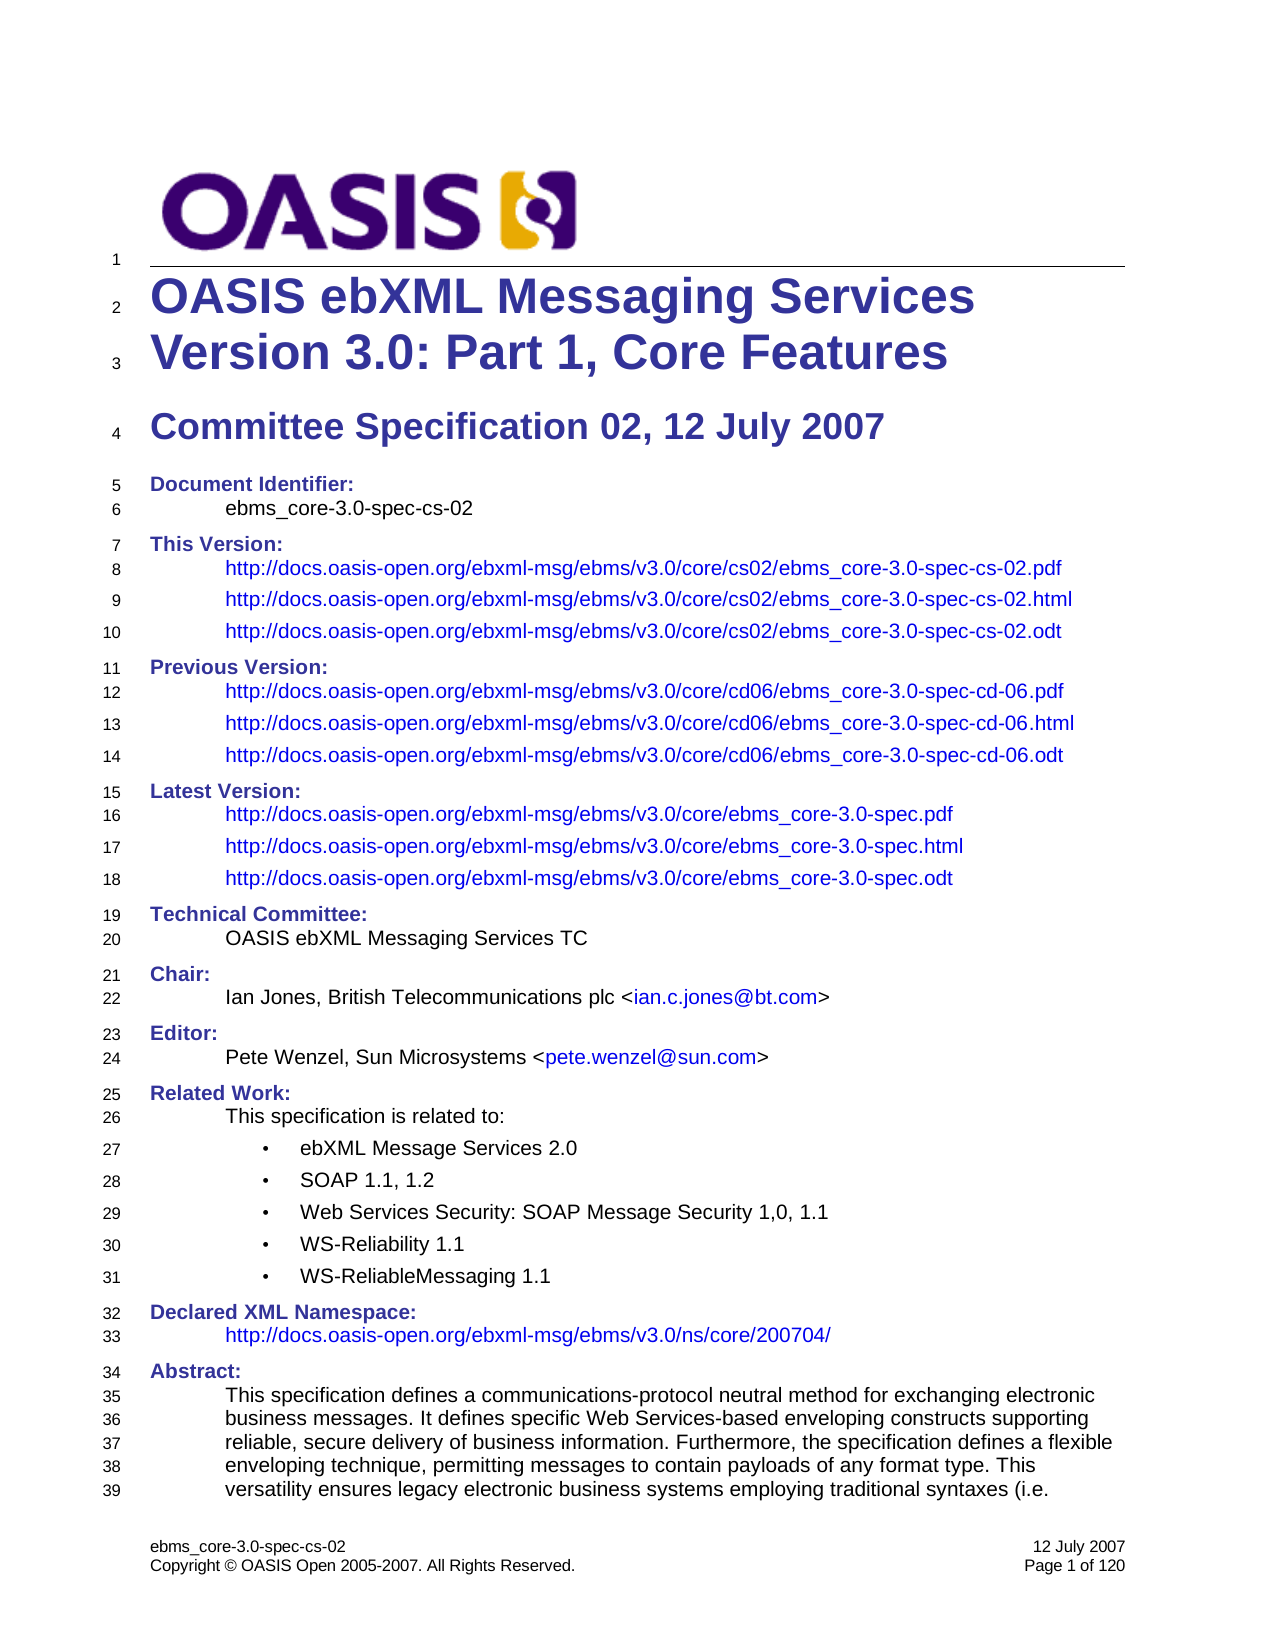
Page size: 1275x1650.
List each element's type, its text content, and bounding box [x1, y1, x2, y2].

title This specification is related to: [225, 1105, 1125, 1128]
title http://docs.oasis-open.org/ebxml-msg/ebms/v3.0/core/cd06/ebms_core-3.0-spec-cd-06.pdf [225, 679, 1125, 703]
subtitle Committee Specification 02, 12 July 2007 [150, 405, 1125, 447]
title Abstract: [150, 1360, 1125, 1383]
title http://docs.oasis-open.org/ebxml-msg/ebms/v3.0/core/cs02/ebms_core-3.0-spec-cs-02.odt [225, 620, 1125, 643]
title OASIS ebXML Messaging Services Version 3.0: Part 1, Core Features [150, 267, 1125, 380]
title WS-Reliability 1.1 [262, 1232, 1125, 1256]
title Document Identifier: [150, 473, 1125, 496]
title http://docs.oasis-open.org/ebxml-msg/ebms/v3.0/core/ebms_core-3.0-spec.odt [225, 866, 1125, 890]
title This Version: [150, 532, 1125, 556]
title ebXML Message Services 2.0 [262, 1137, 1125, 1160]
title Related Work: [150, 1081, 1125, 1105]
picture [150, 150, 594, 266]
title http://docs.oasis-open.org/ebxml-msg/ebms/v3.0/core/ebms_core-3.0-spec.pdf [225, 803, 1125, 826]
title WS-ReliableMessaging 1.1 [262, 1264, 1125, 1288]
title http://docs.oasis-open.org/ebxml-msg/ebms/v3.0/core/cd06/ebms_core-3.0-spec-cd-06.odt [225, 743, 1125, 767]
title Declared XML Namespace: [150, 1300, 1125, 1324]
title Latest Version: [150, 779, 1125, 803]
title http://docs.oasis-open.org/ebxml-msg/ebms/v3.0/core/cs02/ebms_core-3.0-spec-cs-02.pdf [225, 556, 1125, 579]
title This specification defines a communications-protocol neutral method for exchanging electronic business messages. It defines specific Web Services-based enveloping constructs supporting reliable, secure delivery of business information. Furthermore, the specification defines a flexible enveloping technique, permitting messages to contain payloads of any format type. This versatility ensures legacy electronic business systems employing traditional syntaxes (i.e. [225, 1383, 1125, 1501]
title Pete Wenzel, Sun Microsystems <pete.wenzel@sun.com> [225, 1045, 1125, 1069]
title Technical Committee: [150, 902, 1125, 926]
title Ian Jones, British Telecommunications plc <ian.c.jones@bt.com> [225, 986, 1125, 1009]
title Editor: [150, 1022, 1125, 1045]
title OASIS ebXML Messaging Services TC [225, 926, 1125, 949]
title Chair: [150, 962, 1125, 986]
title http://docs.oasis-open.org/ebxml-msg/ebms/v3.0/ns/core/200704/ [225, 1324, 1125, 1347]
title ebms_core-3.0-spec-cs-02 [225, 496, 1125, 520]
title http://docs.oasis-open.org/ebxml-msg/ebms/v3.0/core/ebms_core-3.0-spec.html [225, 834, 1125, 858]
title Web Services Security: SOAP Message Security 1,0, 1.1 [262, 1200, 1125, 1224]
title http://docs.oasis-open.org/ebxml-msg/ebms/v3.0/core/cs02/ebms_core-3.0-spec-cs-02.html [225, 588, 1125, 611]
title http://docs.oasis-open.org/ebxml-msg/ebms/v3.0/core/cd06/ebms_core-3.0-spec-cd-06.html [225, 711, 1125, 735]
title Previous Version: [150, 656, 1125, 679]
title SOAP 1.1, 1.2 [262, 1168, 1125, 1192]
